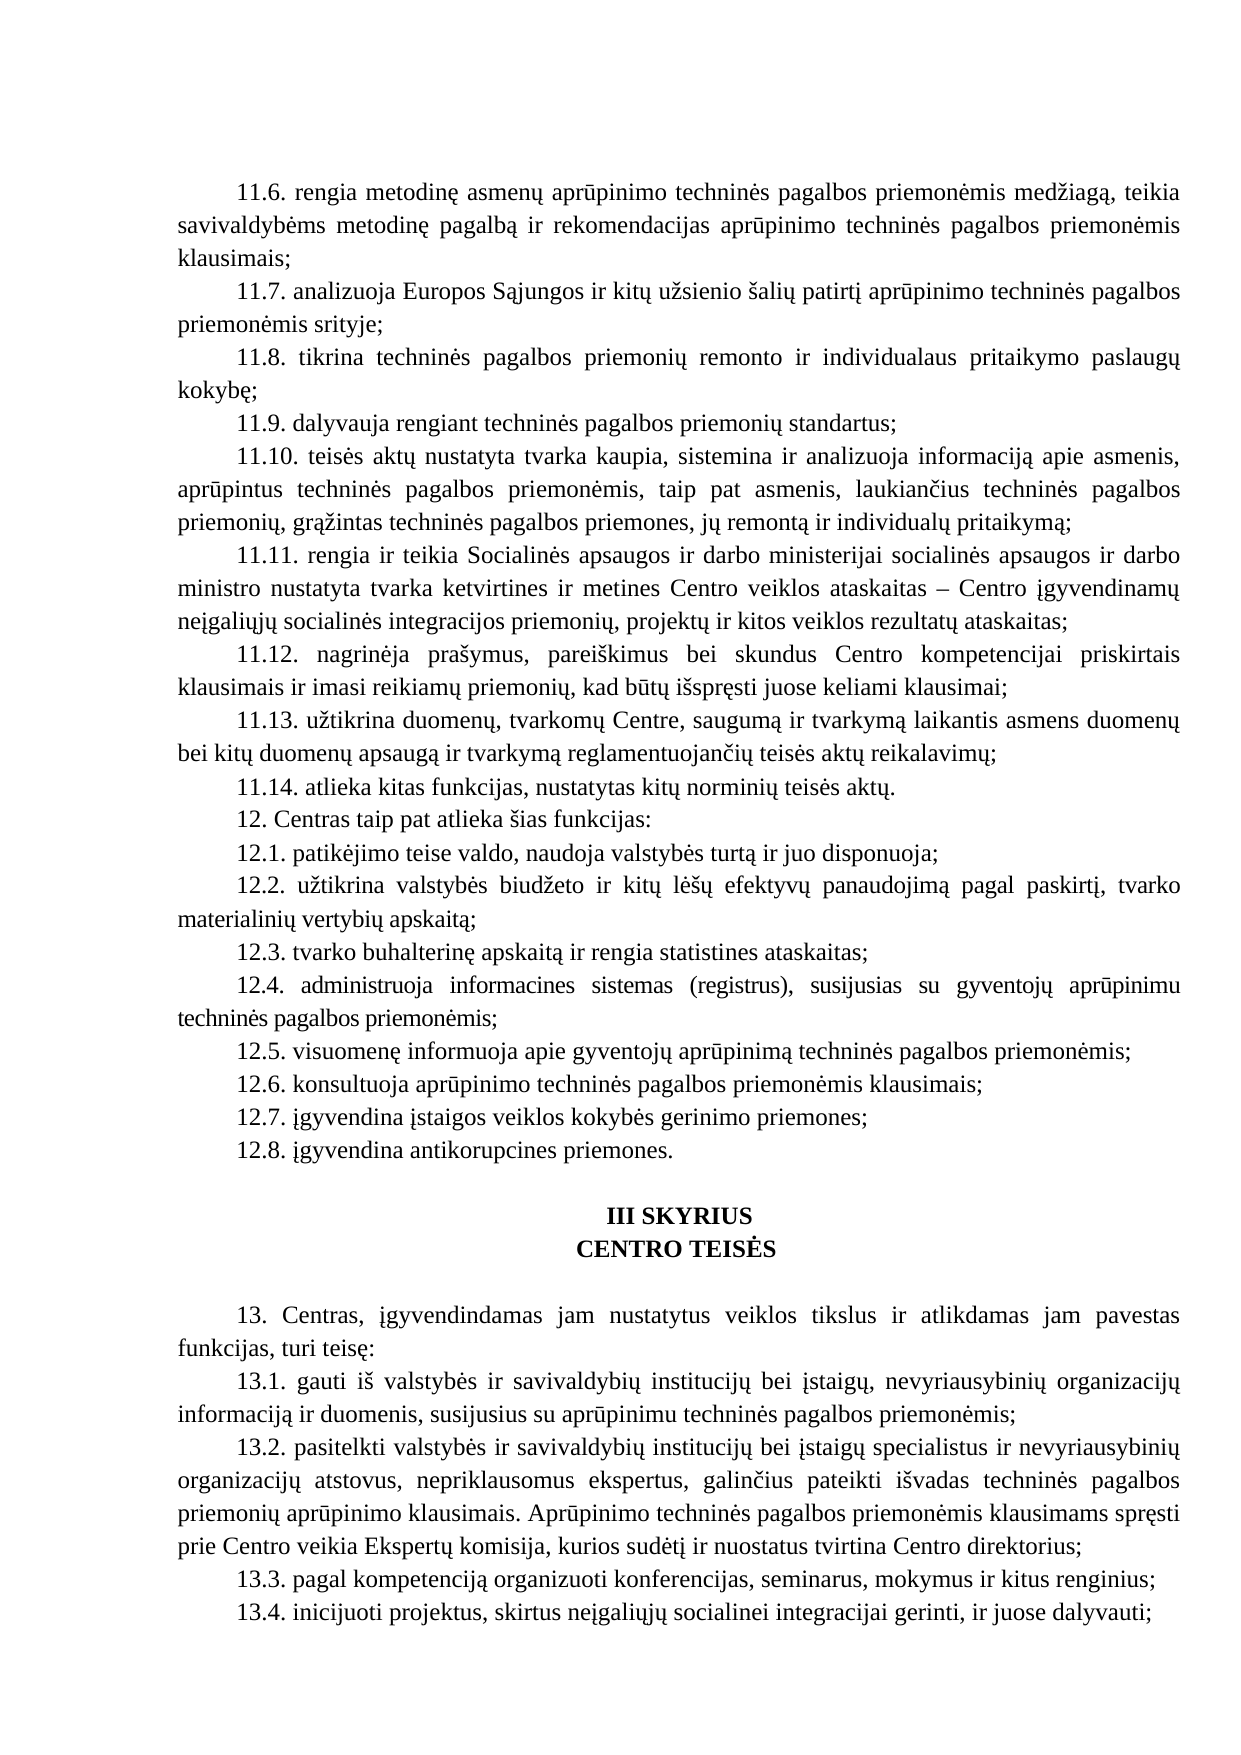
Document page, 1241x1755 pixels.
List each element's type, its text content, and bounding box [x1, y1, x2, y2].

text 11.9. dalyvauja rengiant techninės pagalbos priemonių standartus; [177, 408, 1181, 437]
text 13.3. pagal kompetenciją organizuoti konferencijas, seminarus, mokymus ir kitus renginius; [177, 1564, 1181, 1593]
text 12. Centras taip pat atlieka šias funkcijas: [177, 804, 1181, 833]
text 11.14. atlieka kitas funkcijas, nustatytas kitų norminių teisės aktų. [177, 772, 1181, 800]
text 12.5. visuomenę informuoja apie gyventojų aprūpinimą techninės pagalbos priemonėmis; [177, 1036, 1181, 1064]
text 11.10. teisės aktų nustatyta tvarka kaupia, sistemina ir analizuoja informaciją apie asmenis, aprūpintus techninės pagalbos priemonėmis, taip pat asmenis, laukiančius techninės pagalbos priemonių, grąžintas techninės pagalbos priemones, jų remontą ir individualų pritaikymą; [177, 441, 1181, 536]
text 11.7. analizuoja Europos Sąjungos ir kitų užsienio šalių patirtį aprūpinimo techninės pagalbos priemonėmis srityje; [177, 276, 1181, 338]
text 13. Centras, įgyvendindamas jam nustatytus veiklos tikslus ir atlikdamas jam pavestas funkcijas, turi teisę: [177, 1300, 1181, 1362]
text 12.8. įgyvendina antikorupcines priemones. [177, 1135, 1181, 1163]
text 13.1. gauti iš valstybės ir savivaldybių institucijų bei įstaigų, nevyriausybinių organizacijų informaciją ir duomenis, susijusius su aprūpinimu techninės pagalbos priemonėmis; [177, 1366, 1181, 1428]
text 11.12. nagrinėja prašymus, pareiškimus bei skundus Centro kompetencijai priskirtais klausimais ir imasi reikiamų priemonių, kad būtų išspręsti juose keliami klausimai; [177, 639, 1181, 701]
text 11.8. tikrina techninės pagalbos priemonių remonto ir individualaus pritaikymo paslaugų kokybę; [177, 342, 1181, 404]
text 12.6. konsultuoja aprūpinimo techninės pagalbos priemonėmis klausimais; [177, 1069, 1181, 1097]
text 12.4. administruoja informacines sistemas (registrus), susijusias su gyventojų aprūpinimu techninės pagalbos priemonėmis; [177, 970, 1181, 1031]
text 12.7. įgyvendina įstaigos veiklos kokybės gerinimo priemones; [177, 1102, 1181, 1131]
text 12.3. tvarko buhalterinę apskaitą ir rengia statistines ataskaitas; [177, 937, 1181, 965]
text 12.2. užtikrina valstybės biudžeto ir kitų lėšų efektyvų panaudojimą pagal paskirtį, tvarko materialinių vertybių apskaitą; [177, 871, 1181, 932]
text 13.4. inicijuoti projektus, skirtus neįgaliųjų socialinei integracijai gerinti, ir juose dalyvauti; [177, 1597, 1181, 1626]
text 13.2. pasitelkti valstybės ir savivaldybių institucijų bei įstaigų specialistus ir nevyriausybinių organizacijų atstovus, nepriklausomus ekspertus, galinčius pateikti išvadas techninės pagalbos priemonių aprūpinimo klausimais. Aprūpinimo techninės pagalbos priemonėmis klausimams spręsti prie Centro veikia Ekspertų komisija, kurios sudėtį ir nuostatus tvirtina Centro direktorius; [177, 1432, 1181, 1560]
text 11.11. rengia ir teikia Socialinės apsaugos ir darbo ministerijai socialinės apsaugos ir darbo ministro nustatyta tvarka ketvirtines ir metines Centro veiklos ataskaitas – Centro įgyvendinamų neįgaliųjų socialinės integracijos priemonių, projektų ir kitos veiklos rezultatų ataskaitas; [177, 540, 1181, 635]
text CENTRO TEISĖS [177, 1234, 1181, 1263]
text III skyrius [177, 1201, 1181, 1229]
text 11.13. užtikrina duomenų, tvarkomų Centre, saugumą ir tvarkymą laikantis asmens duomenų bei kitų duomenų apsaugą ir tvarkymą reglamentuojančių teisės aktų reikalavimų; [177, 706, 1181, 767]
text 11.6. rengia metodinę asmenų aprūpinimo techninės pagalbos priemonėmis medžiagą, teikia savivaldybėms metodinę pagalbą ir rekomendacijas aprūpinimo techninės pagalbos priemonėmis klausimais; [177, 177, 1181, 272]
text 12.1. patikėjimo teise valdo, naudoja valstybės turtą ir juo disponuoja; [177, 838, 1181, 866]
